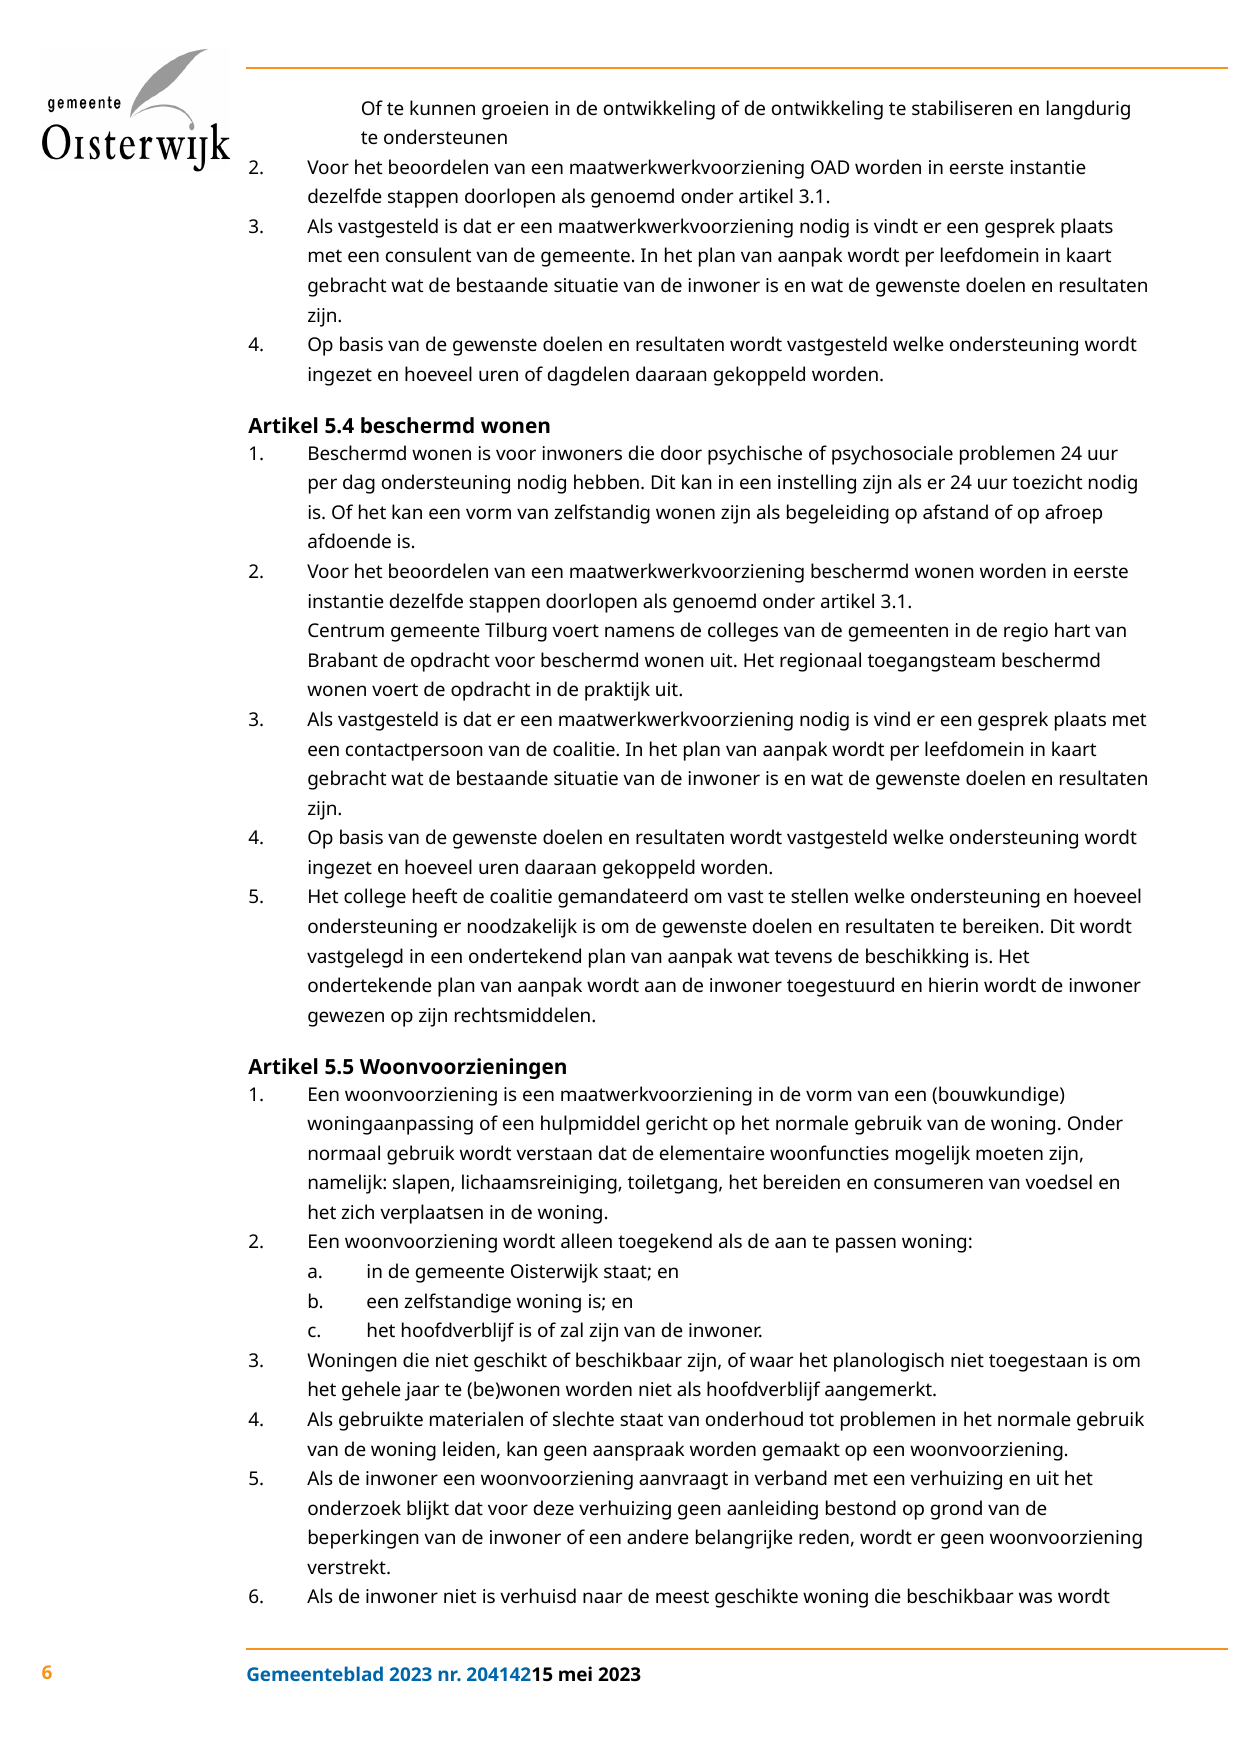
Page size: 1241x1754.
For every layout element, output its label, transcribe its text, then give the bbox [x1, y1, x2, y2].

list Als de inwoner niet is verhuisd naar de meest geschikte woning die beschikbaar was wordt [248, 1584, 1152, 1609]
list Een woonvoorziening wordt alleen toegekend als de aan te passen woning: [248, 1229, 1152, 1254]
list Als vastgesteld is dat er een maatwerkwerkvoorziening nodig is vind er een gesprek plaats met een contactpersoon van de coalitie. In het plan van aanpak wordt per leefdomein in kaart gebracht wat de bestaande situatie van de inwoner is en wat de gewenste doelen en resultaten zijn. [248, 706, 1152, 821]
list Voor het beoordelen van een maatwerkwerkvoorziening OAD worden in eerste instantie dezelfde stappen doorlopen als genoemd onder artikel 3.1. [248, 154, 1152, 209]
list Op basis van de gewenste doelen en resultaten wordt vastgesteld welke ondersteuning wordt ingezet en hoeveel uren of dagdelen daaraan gekoppeld worden. [248, 331, 1152, 387]
list Als vastgesteld is dat er een maatwerkwerkvoorziening nodig is vindt er een gesprek plaats met een consulent van de gemeente. In het plan van aanpak wordt per leefdomein in kaart gebracht wat de bestaande situatie van de inwoner is en wat de gewenste doelen en resultaten zijn. [248, 213, 1152, 328]
list Een woonvoorziening is een maatwerkvoorziening in de vorm van een (bouwkundige) woningaanpassing of een hulpmiddel gericht op het normale gebruik van de woning. Onder normaal gebruik wordt verstaan dat de elementaire woonfuncties mogelijk moeten zijn, namelijk: slapen, lichaamsreiniging, toiletgang, het bereiden en consumeren van voedsel en het zich verplaatsen in de woning. [248, 1081, 1152, 1225]
list in de gemeente Oisterwijk staat; en [307, 1258, 1152, 1284]
list het hoofdverblijf is of zal zijn van de inwoner. [307, 1317, 1152, 1343]
list Of te kunnen groeien in de ontwikkeling of de ontwikkeling te stabiliseren en langdurig te ondersteunen [323, 95, 1152, 150]
list Beschermd wonen is voor inwoners die door psychische of psychosociale problemen 24 uur per dag ondersteuning nodig hebben. Dit kan in een instelling zijn als er 24 uur toezicht nodig is. Of het kan een vorm van zelfstandig wonen zijn als begeleiding op afstand of op afroep afdoende is. [248, 440, 1152, 554]
list Centrum gemeente Tilburg voert namens de colleges van de gemeenten in de regio hart van Brabant de opdracht voor beschermd wonen uit. Het regionaal toegangsteam beschermd wonen voert de opdracht in de praktijk uit. [248, 617, 1152, 702]
list een zelfstandige woning is; en [307, 1288, 1152, 1314]
list Als gebruikte materialen of slechte staat van onderhoud tot problemen in het normale gebruik van de woning leiden, kan geen aanspraak worden gemaakt op een woonvoorziening. [248, 1406, 1152, 1462]
text Artikel 5.5 Woonvoorzieningen [248, 1052, 1152, 1081]
list Het college heeft de coalitie gemandateerd om vast te stellen welke ondersteuning en hoeveel ondersteuning er noodzakelijk is om de gewenste doelen en resultaten te bereiken. Dit wordt vastgelegd in een ondertekend plan van aanpak wat tevens de beschikking is. Het ondertekende plan van aanpak wordt aan de inwoner toegestuurd en hierin wordt de inwoner gewezen op zijn rechtsmiddelen. [248, 884, 1152, 1028]
text Artikel 5.4 beschermd wonen [248, 411, 1152, 440]
list Op basis van de gewenste doelen en resultaten wordt vastgesteld welke ondersteuning wordt ingezet en hoeveel uren daaraan gekoppeld worden. [248, 824, 1152, 880]
list Voor het beoordelen van een maatwerkwerkvoorziening beschermd wonen worden in eerste instantie dezelfde stappen doorlopen als genoemd onder artikel 3.1. [248, 558, 1152, 613]
list Woningen die niet geschikt of beschikbaar zijn, of waar het planologisch niet toegestaan is om het gehele jaar te (be)wonen worden niet als hoofdverblijf aangemerkt. [248, 1347, 1152, 1402]
picture [41, 47, 231, 172]
list Als de inwoner een woonvoorziening aanvraagt in verband met een verhuizing en uit het onderzoek blijkt dat voor deze verhuizing geen aanleiding bestond op grond van de beperkingen van de inwoner of een andere belangrijke reden, wordt er geen woonvoorziening verstrekt. [248, 1465, 1152, 1580]
